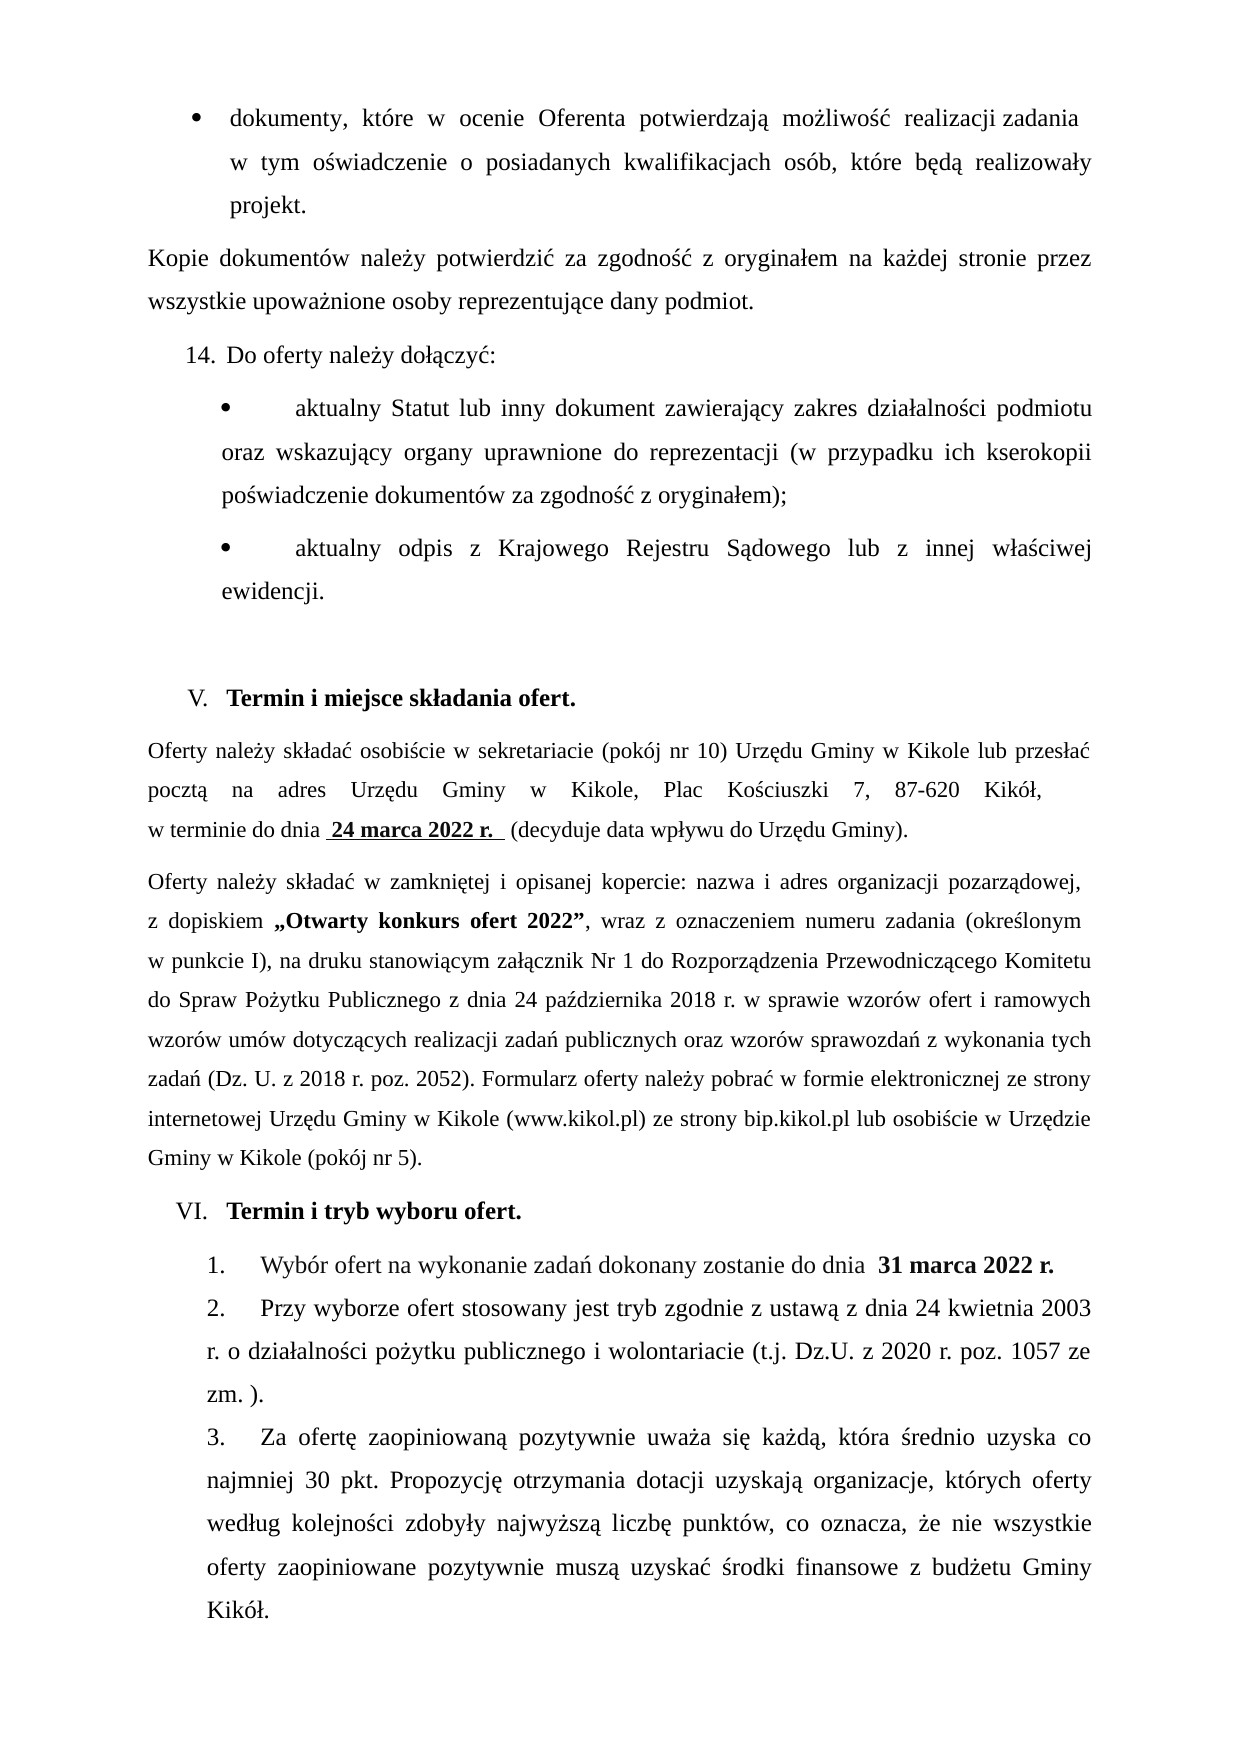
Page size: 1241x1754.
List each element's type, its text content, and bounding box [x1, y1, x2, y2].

list Kopie dokumentów należy potwierdzić za zgodność z oryginałem na każdej stronie przez wszystkie upoważnione osoby reprezentujące dany podmiot. [148, 243, 1093, 315]
list Za ofertę zaopiniowaną pozytywnie uważa się każdą, która średnio uzyska co najmniej 30 pkt. Propozycję otrzymania dotacji uzyskają organizacje, których oferty według kolejności zdobyły najwyższą liczbę punktów, co oznacza, że nie wszystkie oferty zaopiniowane pozytywnie muszą uzyskać środki finansowe z budżetu Gminy Kikół. [207, 1422, 1093, 1623]
list Przy wyborze ofert stosowany jest tryb zgodnie z ustawą z dnia 24 kwietnia 2003 r. o działalności pożytku publicznego i wolontariacie (t.j. Dz.U. z 2020 r. poz. 1057 ze zm. ). [207, 1293, 1093, 1408]
list dokumenty, które w ocenie Oferenta potwierdzają możliwość realizacji zadania w tym oświadczenie o posiadanych kwalifikacjach osób, które będą realizowały projekt. [192, 103, 1093, 218]
text Oferty należy składać w zamkniętej i opisanej kopercie: nazwa i adres organizacji pozarządowej, z dopiskiem „Otwarty konkurs ofert 2022”, wraz z oznaczeniem numeru zadania (określonym w punkcie I), na druku stanowiącym załącznik Nr 1 do Rozporządzenia Przewodniczącego Komitetu do Spraw Pożytku Publicznego z dnia 24 października 2018 r. w sprawie wzorów ofert i ramowych wzorów umów dotyczących realizacji zadań publicznych oraz wzorów sprawozdań z wykonania tych zadań (Dz. U. z 2018 r. poz. 2052). Formularz oferty należy pobrać w formie elektronicznej ze strony internetowej Urzędu Gminy w Kikole (www.kikol.pl) ze strony bip.kikol.pl lub osobiście w Urzędzie Gminy w Kikole (pokój nr 5). [148, 868, 1093, 1171]
text Oferty należy składać osobiście w sekretariacie (pokój nr 10) Urzędu Gminy w Kikole lub przesłać pocztą na adres Urzędu Gminy w Kikole, Plac Kościuszki 7, 87-620 Kikół, w terminie do dnia 24 marca 2022 r. (decyduje data wpływu do Urzędu Gminy). [148, 737, 1093, 842]
list aktualny odpis z Krajowego Rejestru Sądowego lub z innej właściwej ewidencji. [221, 533, 1093, 605]
list Do oferty należy dołączyć: [185, 340, 1093, 369]
list Termin i tryb wyboru ofert. [208, 1196, 1093, 1225]
list Wybór ofert na wykonanie zadań dokonany zostanie do dnia 31 marca 2022 r. [207, 1250, 1093, 1278]
list aktualny Statut lub inny dokument zawierający zakres działalności podmiotu oraz wskazujący organy uprawnione do reprezentacji (w przypadku ich kserokopii poświadczenie dokumentów za zgodność z oryginałem); [221, 393, 1093, 508]
list Termin i miejsce składania ofert. [208, 683, 1093, 712]
